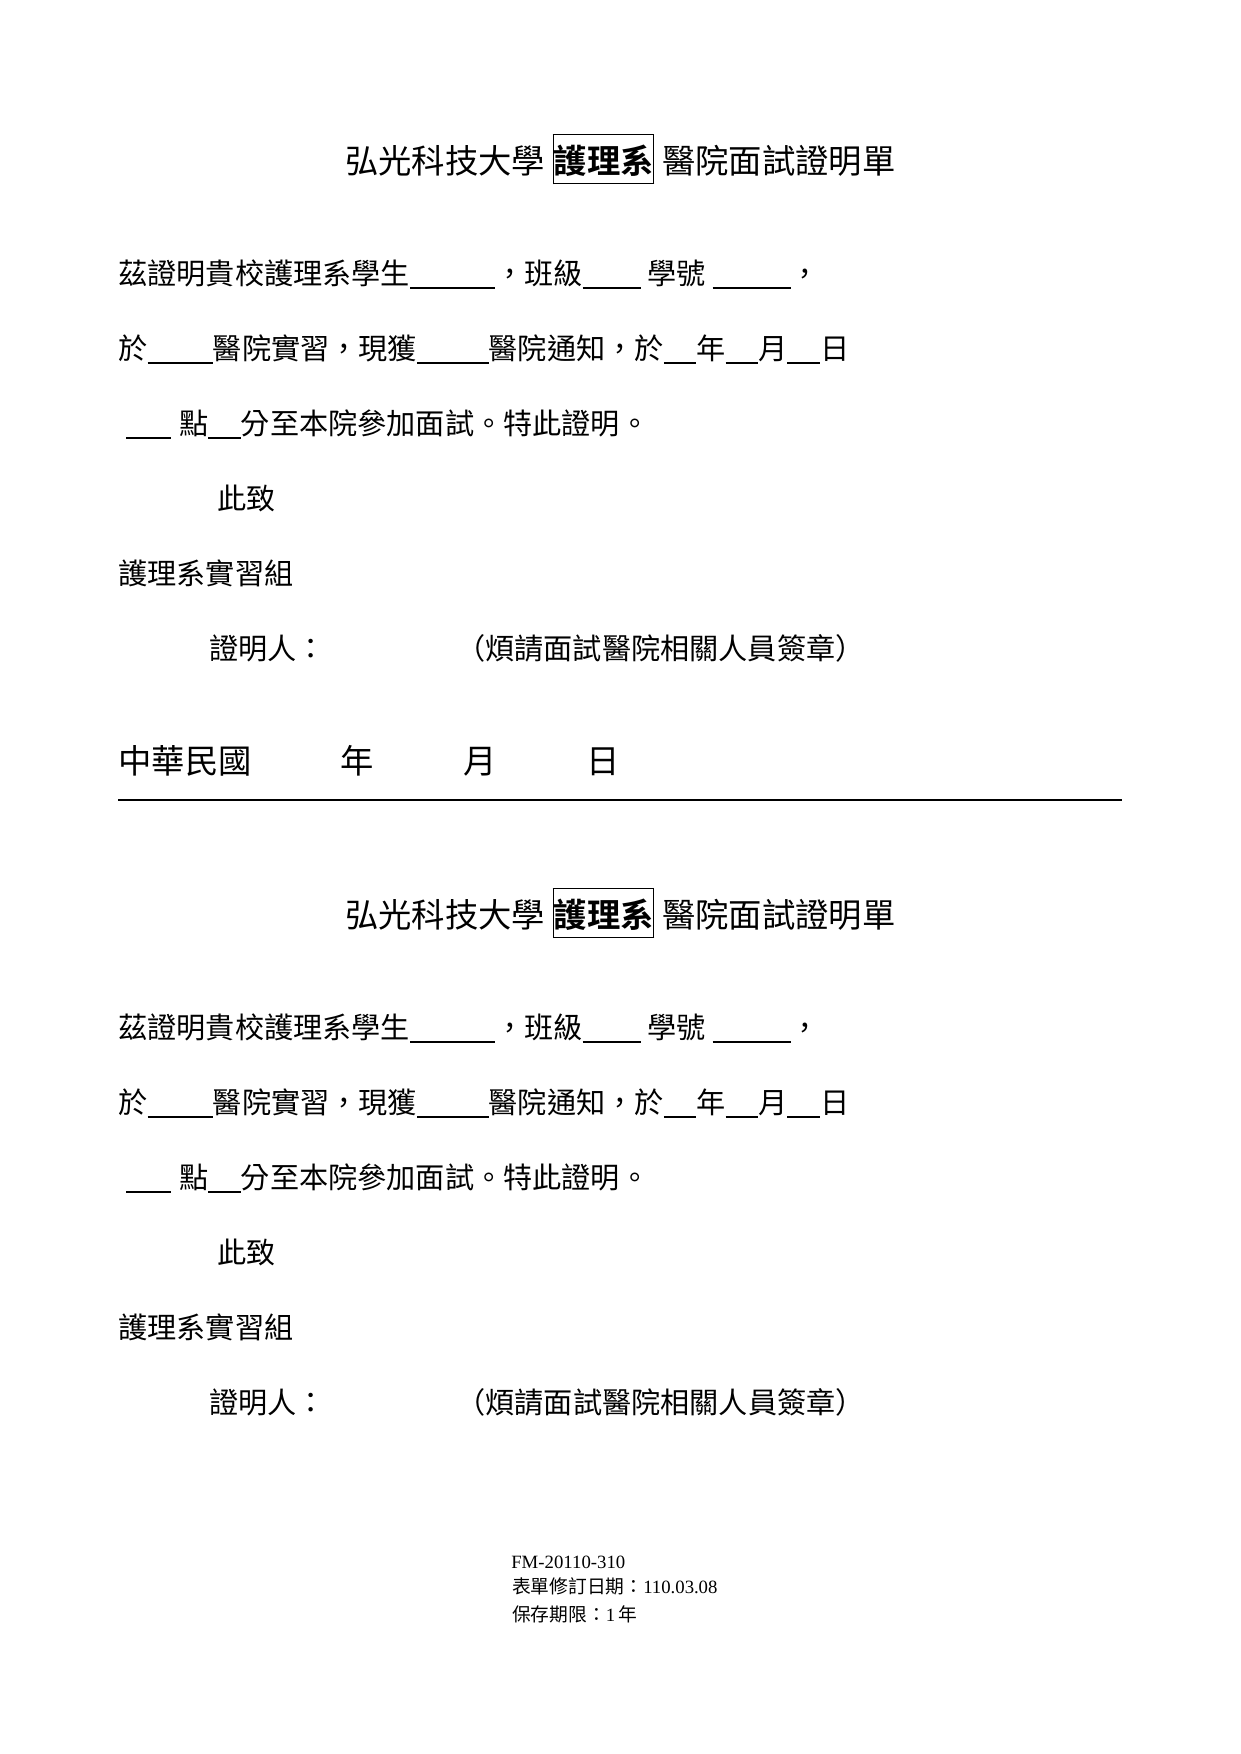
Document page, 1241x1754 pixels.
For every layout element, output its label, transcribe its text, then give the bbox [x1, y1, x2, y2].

text 弘光科技大學 護理系 醫院面試證明單 [118, 876, 1122, 951]
text 點 分至本院參加面試。特此證明。 [118, 384, 1122, 459]
text 證明人： （煩請面試醫院相關人員簽章） [118, 1363, 1122, 1438]
text 點 分至本院參加面試。特此證明。 [118, 1138, 1122, 1213]
text 此致 [118, 1213, 1122, 1288]
text 弘光科技大學 護理系 醫院面試證明單 [118, 122, 1122, 197]
text 中華民國 年 月 日 [118, 722, 1122, 799]
text 於 醫院實習，現獲 醫院通知，於 年 月 日 [118, 309, 1122, 384]
text 茲證明貴校護理系學生 ，班級 學號 ， [118, 988, 1122, 1063]
text 茲證明貴校護理系學生 ，班級 學號 ， [118, 234, 1122, 309]
text 於 醫院實習，現獲 醫院通知，於 年 月 日 [118, 1063, 1122, 1138]
text 護理系實習組 [118, 534, 1122, 609]
text 護理系實習組 [118, 1288, 1122, 1363]
text 證明人： （煩請面試醫院相關人員簽章） [118, 609, 1122, 684]
text 此致 [118, 459, 1122, 534]
